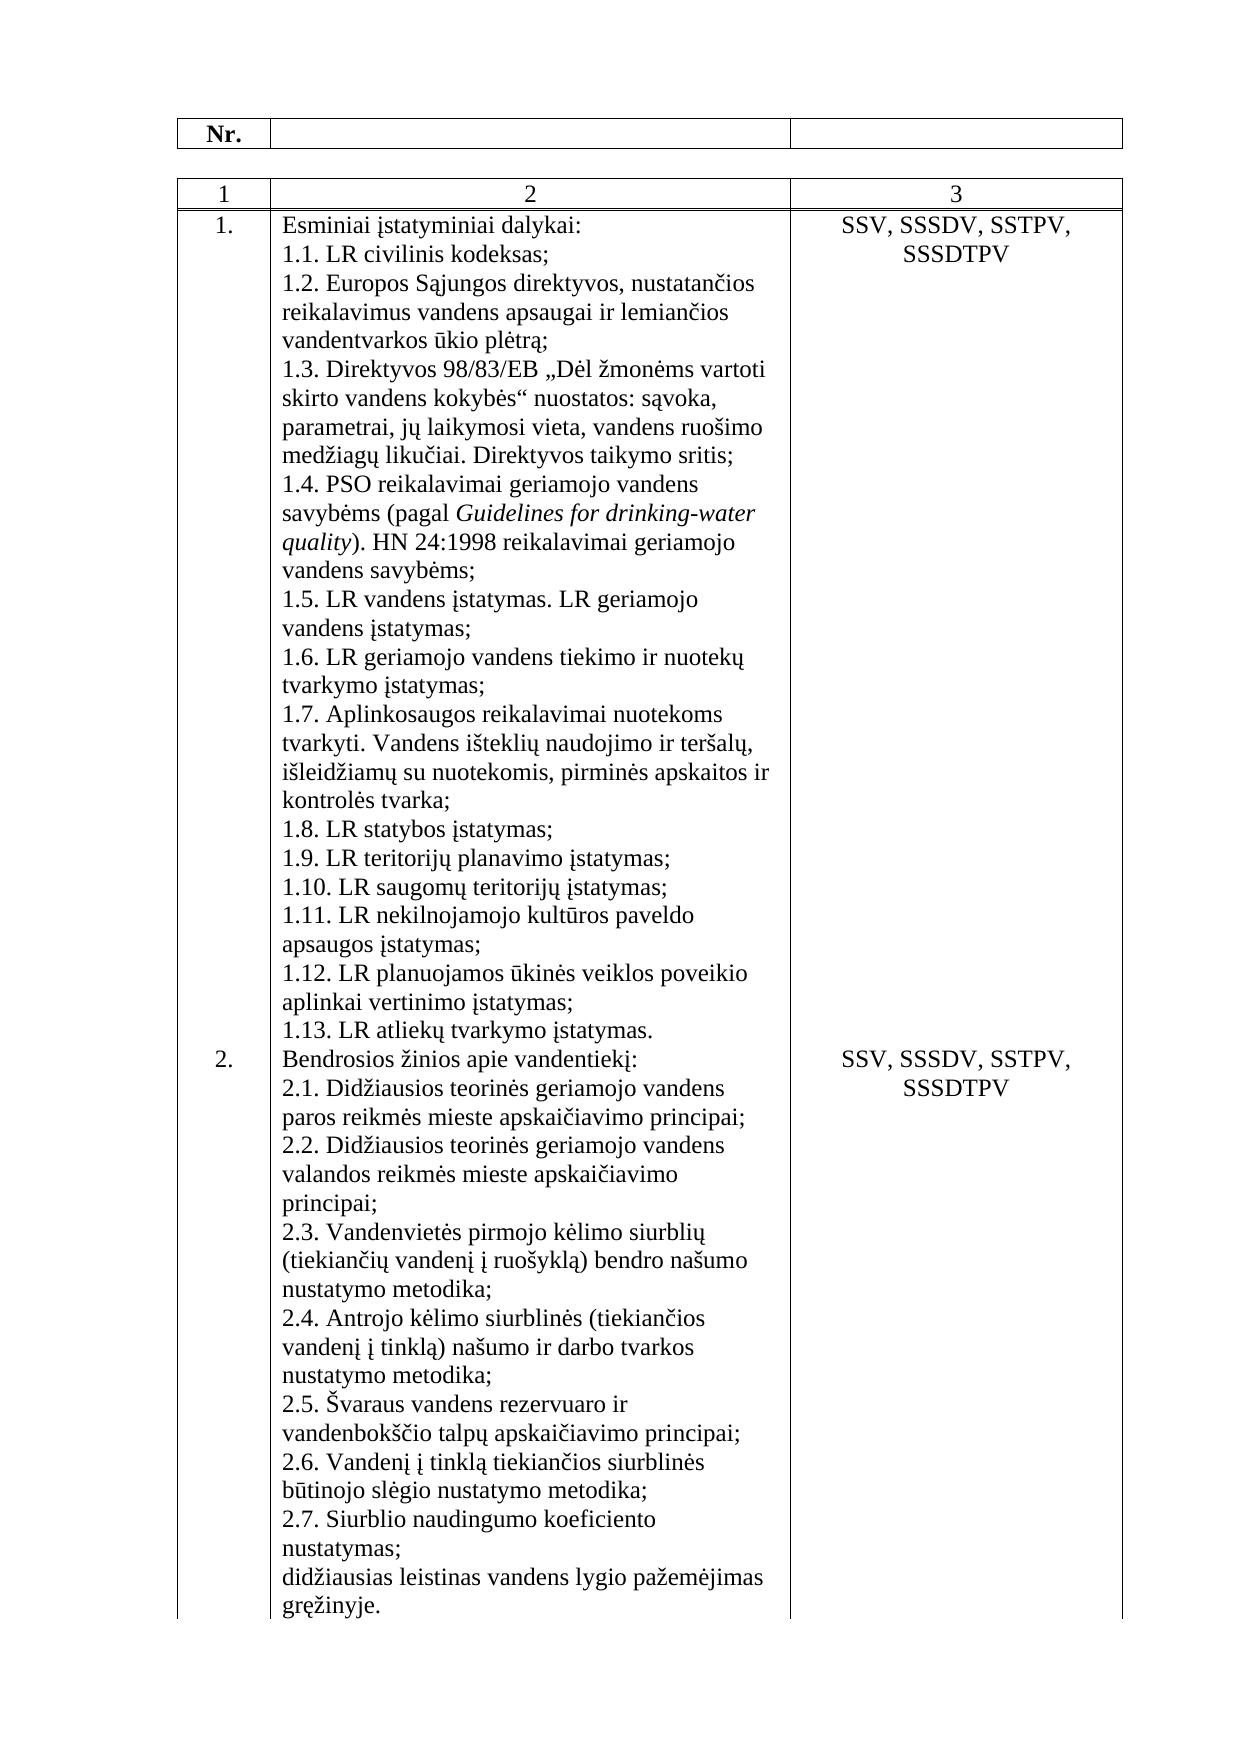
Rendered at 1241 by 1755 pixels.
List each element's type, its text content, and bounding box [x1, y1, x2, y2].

table_cell 3 [791, 179, 1122, 207]
table_cell [790, 149, 1122, 178]
table_cell 2. [178, 1044, 270, 1619]
table_cell 1. [178, 211, 270, 1044]
table_cell SSV, SSSDV, SSTPV, SSSDTPV [791, 211, 1122, 1044]
table_header [271, 119, 790, 148]
table_cell SSV, SSSDV, SSTPV, SSSDTPV [791, 1044, 1122, 1619]
table_cell 2 [271, 179, 790, 207]
table_cell Bendrosios žinios apie vandentiekį: 2.1. Didžiausios teorinės geriamojo vandens paros reikmės mieste apskaičiavimo principai; 2.2. Didžiausios teorinės geriamojo vandens valandos reikmės mieste apskaičiavimo principai; 2.3. Vandenvietės pirmojo kėlimo siurblių (tiekiančių vandenį į ruošyklą) bendro našumo nustatymo metodika; 2.4. Antrojo kėlimo siurblinės (tiekiančios vandenį į tinklą) našumo ir darbo tvarkos nustatymo metodika; 2.5. Švaraus vandens rezervuaro ir vandenbokščio talpų apskaičiavimo principai; 2.6. Vandenį į tinklą tiekiančios siurblinės būtinojo slėgio nustatymo metodika; 2.7. Siurblio naudingumo koeficiento nustatymas; didžiausias leistinas vandens lygio pažemėjimas gręžinyje. [271, 1044, 790, 1619]
table_cell [177, 149, 271, 178]
table_cell Esminiai įstatyminiai dalykai: 1.1. LR civilinis kodeksas; 1.2. Europos Sąjungos direktyvos, nustatančios reikalavimus vandens apsaugai ir lemiančios vandentvarkos ūkio plėtrą; 1.3. Direktyvos 98/83/EB „Dėl žmonėms vartoti skirto vandens kokybės“ nuostatos: sąvoka, parametrai, jų laikymosi vieta, vandens ruošimo medžiagų likučiai. Direktyvos taikymo sritis; 1.4. PSO reikalavimai geriamojo vandens savybėms (pagal Guidelines for drinking-water quality). HN 24:1998 reikalavimai geriamojo vandens savybėms; 1.5. LR vandens įstatymas. LR geriamojo vandens įstatymas; 1.6. LR geriamojo vandens tiekimo ir nuotekų tvarkymo įstatymas; 1.7. Aplinkosaugos reikalavimai nuotekoms tvarkyti. Vandens išteklių naudojimo ir teršalų, išleidžiamų su nuotekomis, pirminės apskaitos ir kontrolės tvarka; 1.8. LR statybos įstatymas; 1.9. LR teritorijų planavimo įstatymas; 1.10. LR saugomų teritorijų įstatymas; 1.11. LR nekilnojamojo kultūros paveldo apsaugos įstatymas; 1.12. LR planuojamos ūkinės veiklos poveikio aplinkai vertinimo įstatymas; 1.13. LR atliekų tvarkymo įstatymas. [271, 211, 790, 1044]
table_header Nr. [178, 119, 270, 148]
table_cell 1 [178, 179, 270, 207]
table_header [791, 119, 1122, 148]
table_cell [271, 149, 790, 178]
